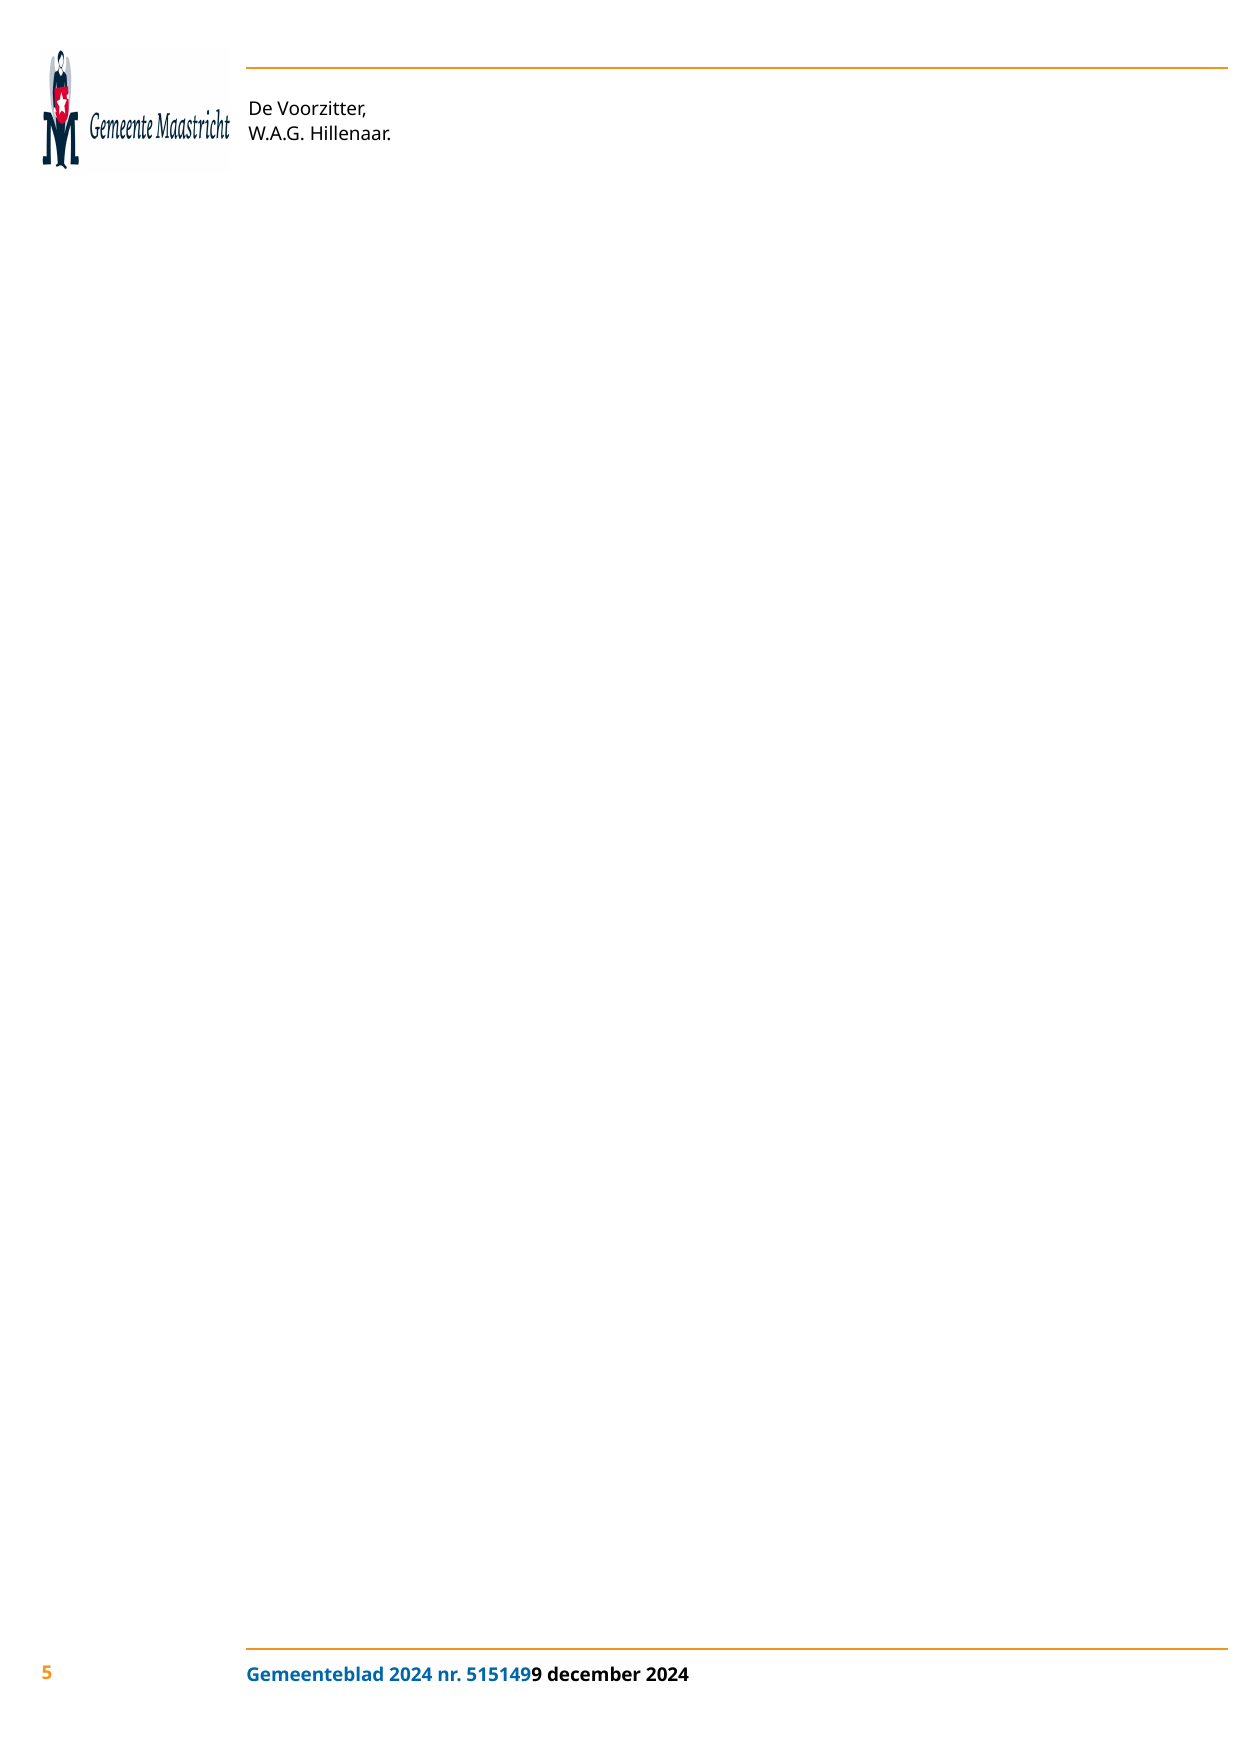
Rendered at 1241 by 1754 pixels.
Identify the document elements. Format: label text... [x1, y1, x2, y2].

text W.A.G. Hillenaar. [248, 121, 1152, 146]
picture [41, 47, 231, 172]
text De Voorzitter, [248, 95, 1152, 121]
